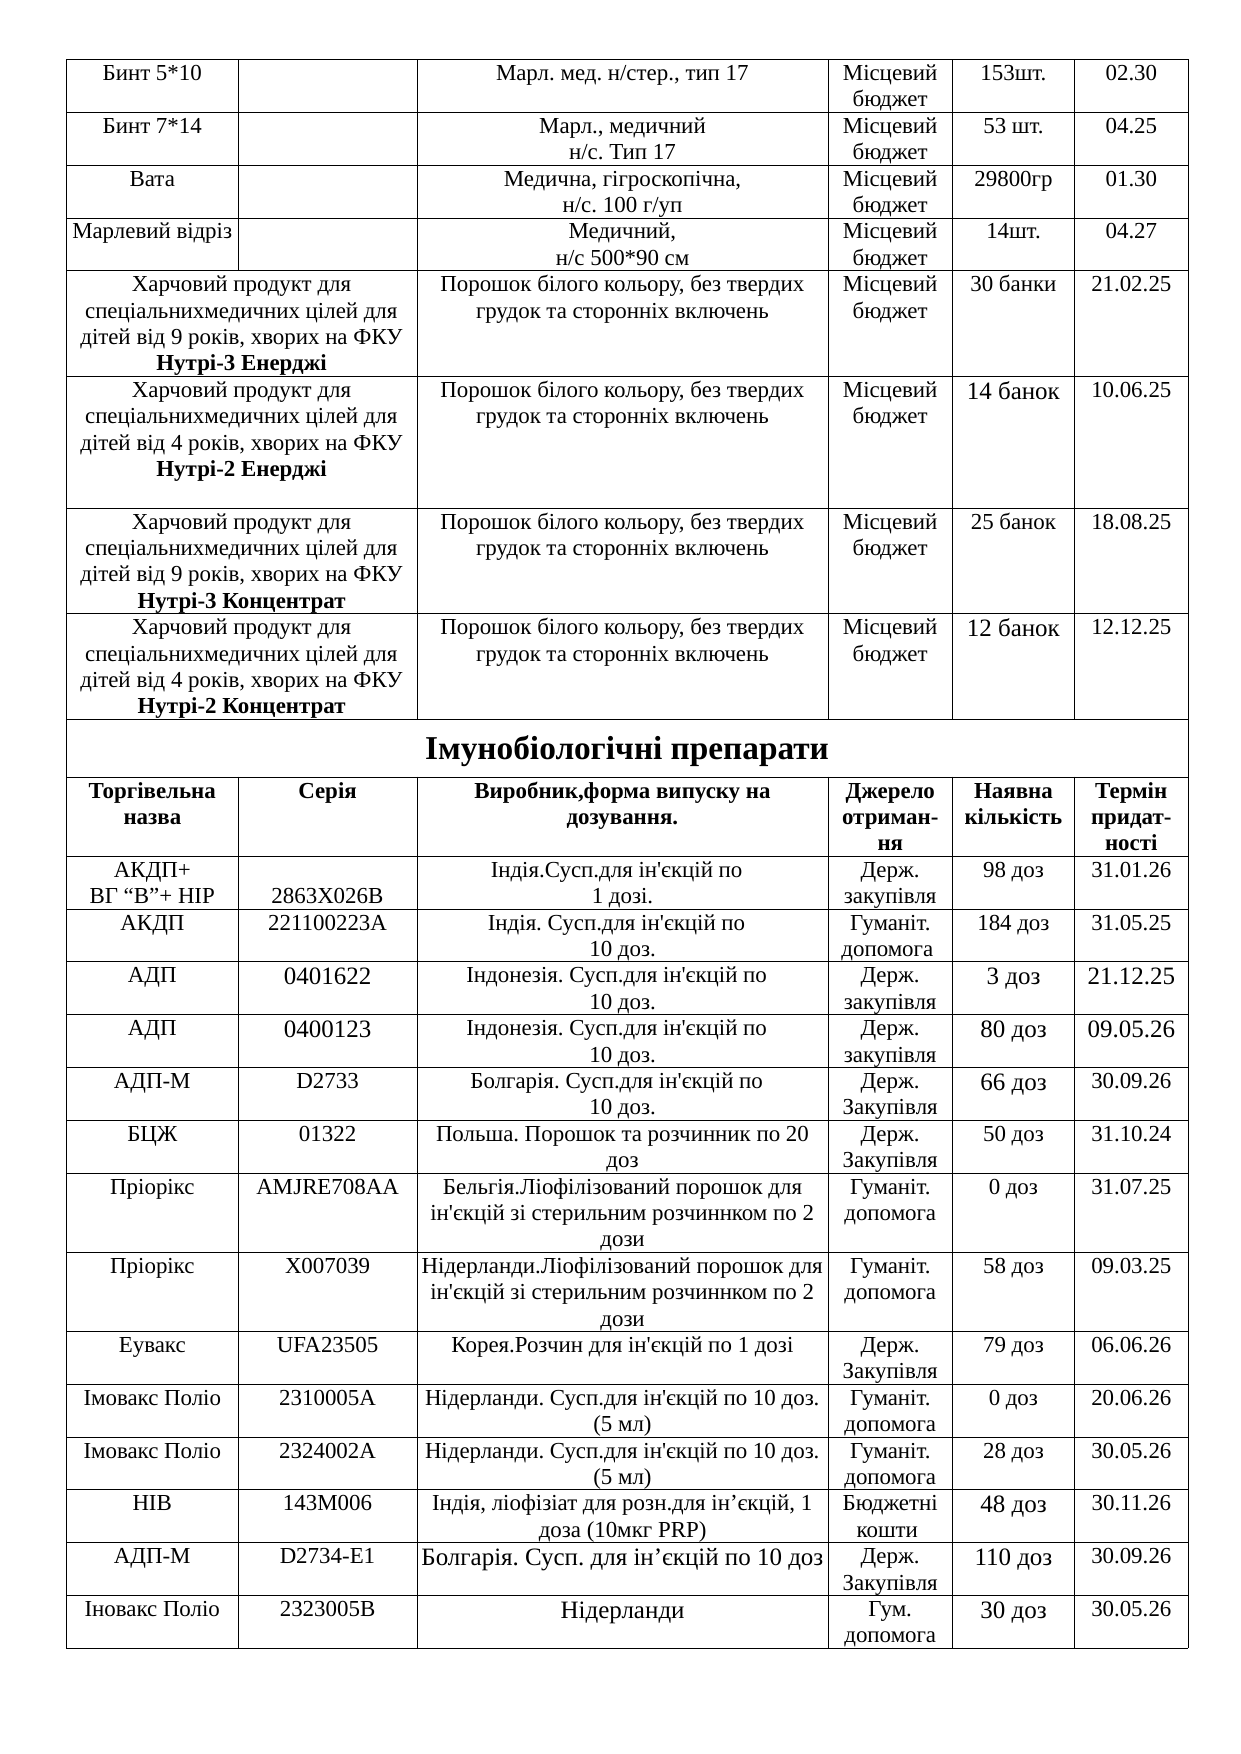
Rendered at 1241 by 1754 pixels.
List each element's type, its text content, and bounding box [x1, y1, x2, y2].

table_cell АДП [67, 1015, 238, 1067]
table_cell Місцевий бюджет [829, 377, 952, 508]
table_cell 14шт. [953, 219, 1074, 270]
table_cell Індонезія. Сусп.для ін'єкцій по 10 доз. [418, 962, 828, 1014]
table_cell Держ. Закупівля [829, 1068, 952, 1120]
table_cell 01322 [239, 1121, 417, 1173]
table_cell Наявна кількість [953, 778, 1074, 856]
table_cell 10.06.25 [1075, 377, 1188, 508]
table_cell 50 доз [953, 1121, 1074, 1173]
table_cell Порошок білого кольору, без твердих грудок та сторонніх включень [418, 614, 828, 719]
table_cell Бинт 5*10 [67, 60, 238, 112]
table_cell 18.08.25 [1075, 509, 1188, 613]
table_cell Держ. закупівля [829, 857, 952, 908]
table_cell AMJRE708AA [239, 1174, 417, 1252]
table_cell Нідерланди.Ліофілізований порошок для ін'єкцій зі стерильним розчиннком по 2 дози [418, 1253, 828, 1331]
table_cell Місцевий бюджет [829, 219, 952, 270]
table_cell Гуманіт. допомога [829, 1385, 952, 1437]
table_cell Імунобіологічні препарати [67, 720, 1188, 777]
table_cell Держ. Закупівля [829, 1332, 952, 1384]
table_cell 25 банок [953, 509, 1074, 613]
table_cell Місцевий бюджет [829, 271, 952, 376]
table_cell 09.05.26 [1075, 1015, 1188, 1067]
table_cell 12 банок [953, 614, 1074, 719]
table_cell 30.05.26 [1075, 1596, 1188, 1648]
table_cell UFA23505 [239, 1332, 417, 1384]
table_cell 01.30 [1075, 166, 1188, 217]
table_cell Індія, ліофізіат для розн.для ін’єкцій, 1 доза (10мкг PRP) [418, 1490, 828, 1542]
table_cell 21.02.25 [1075, 271, 1188, 376]
table_cell АДП [67, 962, 238, 1014]
table_cell Місцевий бюджет [829, 166, 952, 217]
table_cell Індія.Сусп.для ін'єкцій по 1 дозі. [418, 857, 828, 908]
table_cell 110 доз [953, 1543, 1074, 1595]
table_cell Держ. закупівля [829, 962, 952, 1014]
table_cell Держ. закупівля [829, 1015, 952, 1067]
table_cell 30.09.26 [1075, 1068, 1188, 1120]
table_cell Польша. Порошок та розчинник по 20 доз [418, 1121, 828, 1173]
table_cell Місцевий бюджет [829, 614, 952, 719]
table_cell 2310005А [239, 1385, 417, 1437]
table_cell 20.06.26 [1075, 1385, 1188, 1437]
table_cell Місцевий бюджет [829, 60, 952, 112]
table_cell Пріорікс [67, 1174, 238, 1252]
table_cell 66 доз [953, 1068, 1074, 1120]
table_cell 02.30 [1075, 60, 1188, 112]
table_cell Болгарія. Сусп. для ін’єкцій по 10 доз [418, 1543, 828, 1595]
table_cell Медичний, н/с 500*90 см [418, 219, 828, 270]
table_cell 31.01.26 [1075, 857, 1188, 908]
table_cell 30 банки [953, 271, 1074, 376]
table_cell 98 доз [953, 857, 1074, 908]
table_cell Eувакс [67, 1332, 238, 1384]
table_cell Марл. мед. н/стер., тип 17 [418, 60, 828, 112]
table_cell Індонезія. Сусп.для ін'єкцій по 10 доз. [418, 1015, 828, 1067]
table_cell Місцевий бюджет [829, 113, 952, 165]
table_cell Імовакс Поліо [67, 1438, 238, 1489]
table_cell Бюджетні кошти [829, 1490, 952, 1542]
table_cell [239, 60, 417, 112]
table_cell Гуманіт. допомога [829, 910, 952, 961]
table_cell АКДП [67, 910, 238, 961]
table_cell Нідерланди. Сусп.для ін'єкцій по 10 доз.(5 мл) [418, 1438, 828, 1489]
table_cell 143М006 [239, 1490, 417, 1542]
table_cell 31.05.25 [1075, 910, 1188, 961]
table_cell Вата [67, 166, 238, 217]
table_cell HIB [67, 1490, 238, 1542]
table_cell 21.12.25 [1075, 962, 1188, 1014]
table_cell [239, 113, 417, 165]
table_cell Місцевий бюджет [829, 509, 952, 613]
table_cell Харчовий продукт для спеціальнихмедичних цілей для дітей від 9 років, хворих на ФКУ Нутрі-3 Концентрат [67, 509, 417, 613]
table_cell Порошок білого кольору, без твердих грудок та сторонніх включень [418, 377, 828, 508]
table_cell 48 доз [953, 1490, 1074, 1542]
table_cell Медична, гігроскопічна, н/с. 100 г/уп [418, 166, 828, 217]
table_cell Порошок білого кольору, без твердих грудок та сторонніх включень [418, 271, 828, 376]
table_cell Серія [239, 778, 417, 856]
table_cell Марлевий відріз [67, 219, 238, 270]
table_cell Гуманіт. допомога [829, 1174, 952, 1252]
table_cell Виробник,форма випуску на дозування. [418, 778, 828, 856]
table_cell Харчовий продукт для спеціальнихмедичних цілей для дітей від 4 років, хворих на ФКУ Нутрі-2 Концентрат [67, 614, 417, 719]
table_cell 31.07.25 [1075, 1174, 1188, 1252]
table_cell Держ. Закупівля [829, 1121, 952, 1173]
table_cell Держ. Закупівля [829, 1543, 952, 1595]
table_cell 221100223А [239, 910, 417, 961]
table_cell Гуманіт. допомога [829, 1438, 952, 1489]
table_cell Нідерланди. Сусп.для ін'єкцій по 10 доз.(5 мл) [418, 1385, 828, 1437]
table_cell 04.27 [1075, 219, 1188, 270]
table_cell 184 доз [953, 910, 1074, 961]
table_cell 2323005В [239, 1596, 417, 1648]
table_cell 14 банок [953, 377, 1074, 508]
table_cell 29800гр [953, 166, 1074, 217]
table_cell Корея.Розчин для ін'єкцій по 1 дозі [418, 1332, 828, 1384]
table_cell Гум. допомога [829, 1596, 952, 1648]
table_cell 30.11.26 [1075, 1490, 1188, 1542]
table_cell Порошок білого кольору, без твердих грудок та сторонніх включень [418, 509, 828, 613]
table_cell Бинт 7*14 [67, 113, 238, 165]
table_cell Нідерланди [418, 1596, 828, 1648]
table_cell Іновакс Поліо [67, 1596, 238, 1648]
table_cell Гуманіт. допомога [829, 1253, 952, 1331]
table_cell X007039 [239, 1253, 417, 1331]
table_cell D2734-E1 [239, 1543, 417, 1595]
table_cell Бельгія.Ліофілізований порошок для ін'єкцій зі стерильним розчиннком по 2 дози [418, 1174, 828, 1252]
table_cell 0400123 [239, 1015, 417, 1067]
table_cell 0 доз [953, 1385, 1074, 1437]
table_cell 09.03.25 [1075, 1253, 1188, 1331]
table_cell 58 доз [953, 1253, 1074, 1331]
table_cell 12.12.25 [1075, 614, 1188, 719]
table_cell Імовакс Поліо [67, 1385, 238, 1437]
table_cell 30.09.26 [1075, 1543, 1188, 1595]
table_cell D2733 [239, 1068, 417, 1120]
table_cell 2863Х026В [239, 857, 417, 908]
table_cell Джерело отриман- ня [829, 778, 952, 856]
table_cell 06.06.26 [1075, 1332, 1188, 1384]
table_cell БЦЖ [67, 1121, 238, 1173]
table_cell 28 доз [953, 1438, 1074, 1489]
table_cell 30.05.26 [1075, 1438, 1188, 1489]
table_cell 153шт. [953, 60, 1074, 112]
table_cell 31.10.24 [1075, 1121, 1188, 1173]
table_cell АДП-М [67, 1068, 238, 1120]
table_cell Торгівельна назва [67, 778, 238, 856]
table_cell 53 шт. [953, 113, 1074, 165]
table_cell [239, 219, 417, 270]
table_cell 79 доз [953, 1332, 1074, 1384]
table_cell Індія. Сусп.для ін'єкцій по 10 доз. [418, 910, 828, 961]
table_cell 0 доз [953, 1174, 1074, 1252]
table_cell Харчовий продукт для спеціальнихмедичних цілей для дітей від 9 років, хворих на ФКУ Нутрі-3 Енерджі [67, 271, 417, 376]
table_cell 3 доз [953, 962, 1074, 1014]
table_cell 30 доз [953, 1596, 1074, 1648]
table_cell 80 доз [953, 1015, 1074, 1067]
table_cell [239, 166, 417, 217]
table_cell Пріорікс [67, 1253, 238, 1331]
table_cell Харчовий продукт для спеціальнихмедичних цілей для дітей від 4 років, хворих на ФКУ Нутрі-2 Енерджі [67, 377, 417, 508]
table_cell 0401622 [239, 962, 417, 1014]
table_cell АДП-М [67, 1543, 238, 1595]
table_cell 2324002А [239, 1438, 417, 1489]
table_cell Болгарія. Сусп.для ін'єкцій по 10 доз. [418, 1068, 828, 1120]
table_cell АКДП+ ВГ “В”+ HIP [67, 857, 238, 908]
table_cell 04.25 [1075, 113, 1188, 165]
table_cell Марл., медичний н/с. Тип 17 [418, 113, 828, 165]
table_cell Термін придат-ності [1075, 778, 1188, 856]
